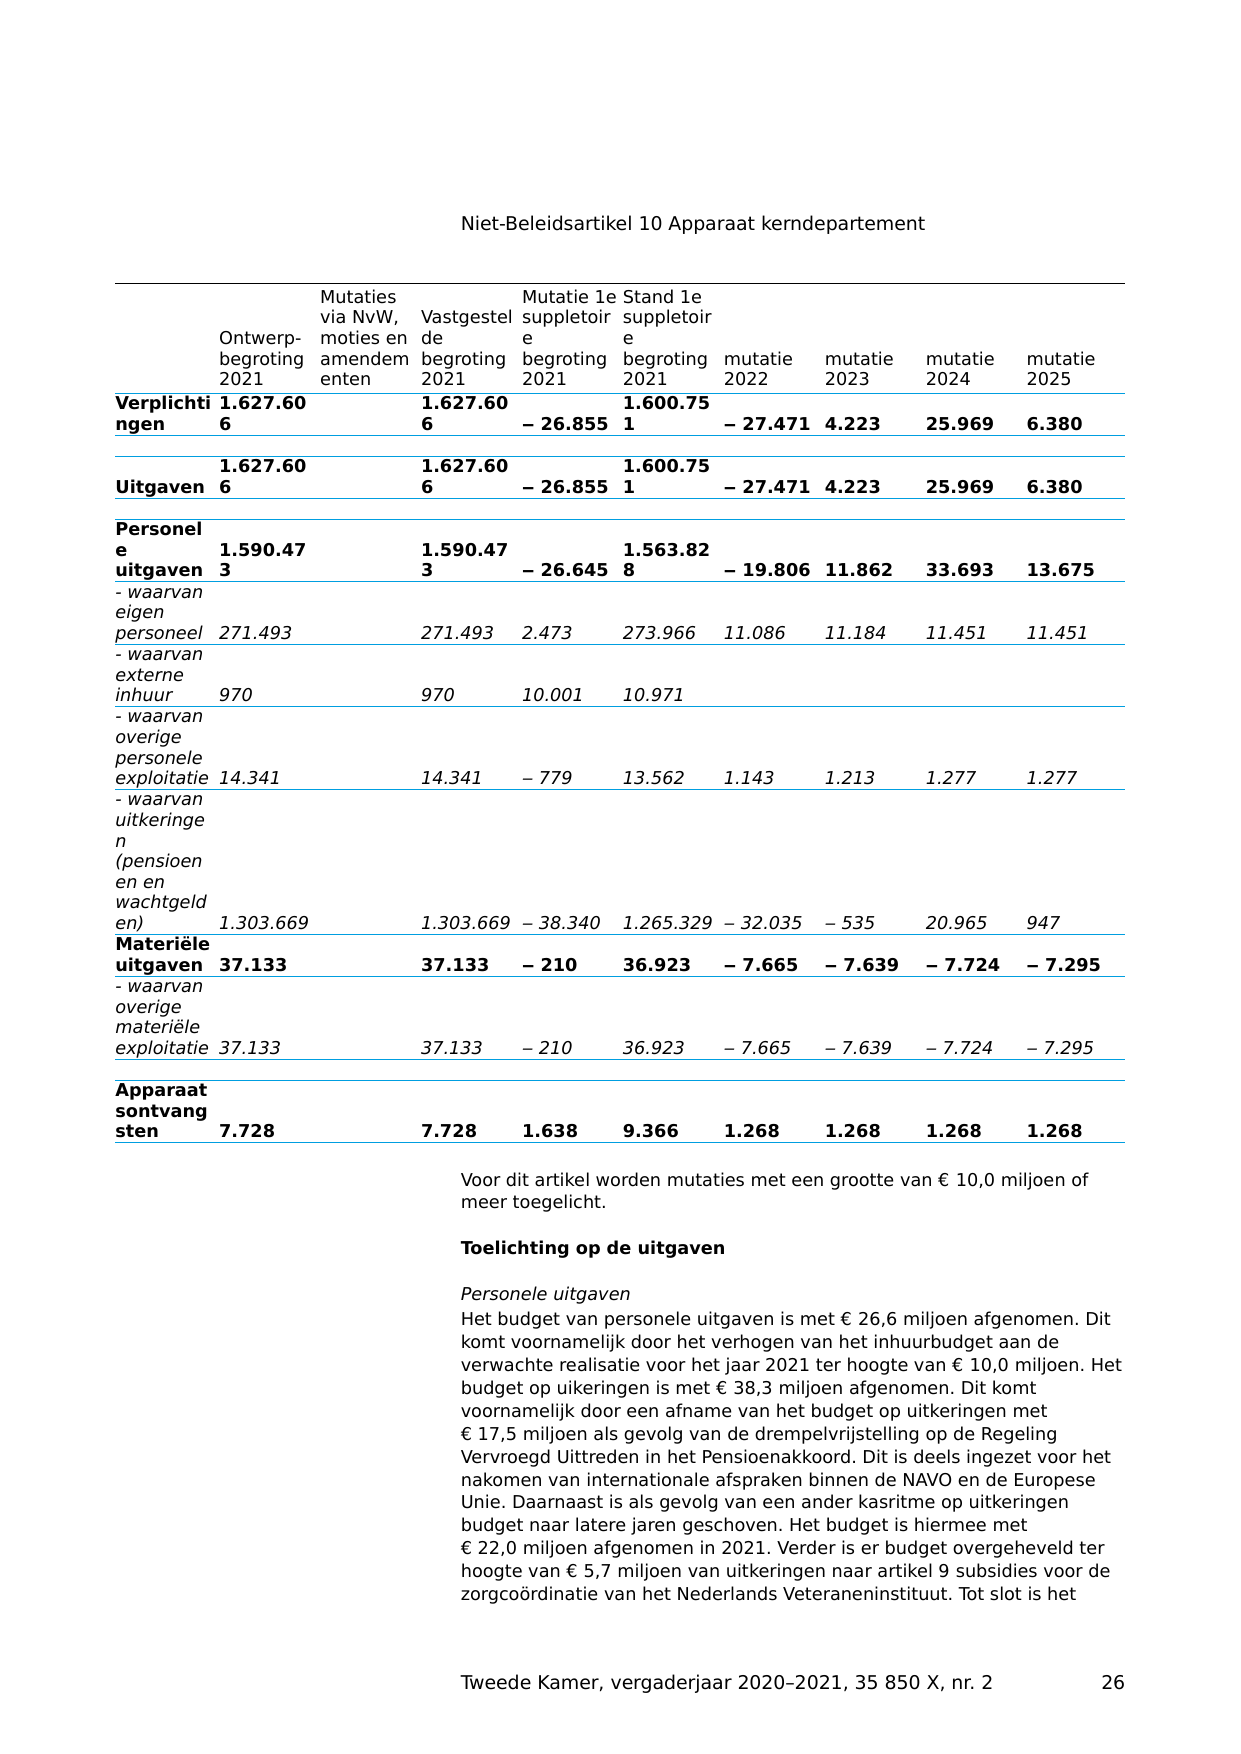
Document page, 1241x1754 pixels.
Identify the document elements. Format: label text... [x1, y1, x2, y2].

table_cell Verplichtingen [115, 394, 216, 434]
table_cell 1.563.828 [620, 520, 721, 581]
table_cell 271.493 [418, 582, 519, 643]
table_cell 1.627.606 [418, 457, 519, 497]
table_cell [620, 499, 721, 519]
table_cell 7.728 [418, 1081, 519, 1142]
table_cell mutatie 2022 [721, 284, 822, 393]
table_cell 37.133 [418, 935, 519, 976]
table_cell 11.862 [822, 520, 923, 581]
table_cell Mutatie 1e suppletoire begroting 2021 [519, 284, 620, 393]
title Niet-Beleidsartikel 10 Apparaat kerndepartement [461, 213, 1125, 235]
table_cell [721, 499, 822, 519]
table_cell ‒ 779 [519, 707, 620, 789]
table_cell 1.265.329 [620, 790, 721, 934]
table_cell 1.277 [923, 707, 1023, 789]
table_cell 9.366 [620, 1081, 721, 1142]
table_cell mutatie 2024 [923, 284, 1023, 393]
table_cell [317, 790, 418, 934]
table_cell [923, 1060, 1023, 1080]
table_cell [216, 1060, 317, 1080]
table_cell [923, 499, 1023, 519]
table_cell [418, 499, 519, 519]
table_cell [317, 1081, 418, 1142]
table_cell 271.493 [216, 582, 317, 643]
table_cell 14.341 [216, 707, 317, 789]
table_cell [620, 436, 721, 456]
table_cell [317, 707, 418, 789]
table_cell ‒ 26.855 [519, 394, 620, 434]
table_cell 6.380 [1024, 394, 1125, 434]
table_cell 1.627.606 [216, 394, 317, 434]
table_cell ‒ 210 [519, 977, 620, 1058]
table_cell Ontwerp-begroting 2021 [216, 284, 317, 393]
table_cell [1024, 499, 1125, 519]
table_cell Uitgaven [115, 457, 216, 497]
table_cell [317, 520, 418, 581]
table_cell ‒ 7.665 [721, 935, 822, 976]
table_cell mutatie 2023 [822, 284, 923, 393]
table_cell [216, 499, 317, 519]
table_cell 25.969 [923, 394, 1023, 434]
table_cell 11.451 [1024, 582, 1125, 643]
table_cell [1024, 645, 1125, 706]
table_cell [216, 436, 317, 456]
table_cell 1.268 [1024, 1081, 1125, 1142]
table_cell [317, 394, 418, 434]
table_cell ‒ 535 [822, 790, 923, 934]
table_cell 11.184 [822, 582, 923, 643]
table_cell [317, 935, 418, 976]
table_cell [822, 436, 923, 456]
table_cell 1.303.669 [216, 790, 317, 934]
table_cell 273.966 [620, 582, 721, 643]
table_cell 36.923 [620, 977, 721, 1058]
table_cell 1.627.606 [418, 394, 519, 434]
table_cell ‒ 32.035 [721, 790, 822, 934]
table_cell 7.728 [216, 1081, 317, 1142]
table_cell 1.213 [822, 707, 923, 789]
table_cell [822, 499, 923, 519]
table_cell 1.600.751 [620, 394, 721, 434]
table_cell 1.277 [1024, 707, 1125, 789]
text Toelichting op de uitgaven [461, 1236, 1125, 1259]
table_cell [418, 436, 519, 456]
table_cell - waarvan externe inhuur [115, 645, 216, 706]
table_cell 33.693 [923, 520, 1023, 581]
table_cell [721, 436, 822, 456]
table_cell 11.451 [923, 582, 1023, 643]
table_cell 14.341 [418, 707, 519, 789]
table_cell 13.562 [620, 707, 721, 789]
table_cell 970 [418, 645, 519, 706]
table_cell [1024, 436, 1125, 456]
table_cell [115, 1060, 216, 1080]
table_cell ‒ 7.639 [822, 935, 923, 976]
text Het budget van personele uitgaven is met € 26,6 miljoen afgenomen. Dit komt voornamelijk door het verhogen van het inhuurbudget aan de verwachte realisatie voor het jaar 2021 ter hoogte van € 10,0 miljoen. Het budget op uikeringen is met € 38,3 miljoen afgenomen. Dit komt voornamelijk door een afname van het budget op uitkeringen met € 17,5 miljoen als gevolg van de drempelvrijstelling op de Regeling Vervroegd Uittreden in het Pensioenakkoord. Dit is deels ingezet voor het nakomen van internationale afspraken binnen de NAVO en de Europese Unie. Daarnaast is als gevolg van een ander kasritme op uitkeringen budget naar latere jaren geschoven. Het budget is hiermee met € 22,0 miljoen afgenomen in 2021. Verder is er budget overgeheveld ter hoogte van € 5,7 miljoen van uitkeringen naar artikel 9 subsidies voor de zorgcoördinatie van het Nederlands Veteraneninstituut. Tot slot is het [461, 1307, 1125, 1605]
table_cell 37.133 [216, 935, 317, 976]
table_cell [923, 436, 1023, 456]
table_cell [317, 645, 418, 706]
table_cell ‒ 27.471 [721, 457, 822, 497]
table_cell ‒ 210 [519, 935, 620, 976]
table_cell Materiële uitgaven [115, 935, 216, 976]
table_cell - waarvan eigen personeel [115, 582, 216, 643]
table_cell 4.223 [822, 457, 923, 497]
table_cell [1024, 1060, 1125, 1080]
table_cell 6.380 [1024, 457, 1125, 497]
table_cell ‒ 27.471 [721, 394, 822, 434]
table_cell 1.600.751 [620, 457, 721, 497]
table_cell ‒ 7.724 [923, 935, 1023, 976]
table_header Artikel 10 Apparaat kerndepartement (bedragen x € 1.000) [115, 258, 1125, 283]
table_cell 1.590.473 [418, 520, 519, 581]
table_cell 1.638 [519, 1081, 620, 1142]
table_cell Stand 1e suppletoire begroting 2021 [620, 284, 721, 393]
table_cell 36.923 [620, 935, 721, 976]
table_cell - waarvan uitkeringen (pensioenen en wachtgelden) [115, 790, 216, 934]
table_cell Vastgestelde begroting 2021 [418, 284, 519, 393]
table_cell 11.086 [721, 582, 822, 643]
table_cell 970 [216, 645, 317, 706]
table_cell [923, 645, 1023, 706]
table_cell 1.268 [923, 1081, 1023, 1142]
table_cell 1.268 [822, 1081, 923, 1142]
text Personele uitgaven [461, 1282, 1125, 1305]
table_cell Personele uitgaven [115, 520, 216, 581]
table_cell ‒ 19.806 [721, 520, 822, 581]
table_cell 1.590.473 [216, 520, 317, 581]
table_cell 1.627.606 [216, 457, 317, 497]
table_cell 1.303.669 [418, 790, 519, 934]
table_cell 25.969 [923, 457, 1023, 497]
table_cell [519, 436, 620, 456]
table_cell [721, 1060, 822, 1080]
table_cell ‒ 7.295 [1024, 935, 1125, 976]
table_cell 37.133 [418, 977, 519, 1058]
table_cell [620, 1060, 721, 1080]
table_cell ‒ 7.665 [721, 977, 822, 1058]
table_cell ‒ 38.340 [519, 790, 620, 934]
table_cell [317, 1060, 418, 1080]
table_cell [418, 1060, 519, 1080]
table_cell 10.001 [519, 645, 620, 706]
table_cell ‒ 26.645 [519, 520, 620, 581]
table_cell [721, 645, 822, 706]
table_cell [317, 582, 418, 643]
text Voor dit artikel worden mutaties met een grootte van € 10,0 miljoen of meer toegelicht. [461, 1168, 1125, 1213]
table_cell 1.268 [721, 1081, 822, 1142]
table_cell 20.965 [923, 790, 1023, 934]
table_cell [317, 436, 418, 456]
table_cell Mutaties via NvW, moties en amendementen [317, 284, 418, 393]
table_cell mutatie 2025 [1024, 284, 1125, 393]
table_cell 2.473 [519, 582, 620, 643]
table_cell 13.675 [1024, 520, 1125, 581]
table_cell [317, 457, 418, 497]
table_cell ‒ 7.295 [1024, 977, 1125, 1058]
table_cell 4.223 [822, 394, 923, 434]
table_cell - waarvan overige materiële exploitatie [115, 977, 216, 1058]
table_cell 1.143 [721, 707, 822, 789]
table_cell 37.133 [216, 977, 317, 1058]
table_cell [519, 1060, 620, 1080]
table_cell [115, 499, 216, 519]
table_cell [317, 499, 418, 519]
table_cell [822, 1060, 923, 1080]
table_cell [115, 436, 216, 456]
table_cell ‒ 7.724 [923, 977, 1023, 1058]
table_cell 947 [1024, 790, 1125, 934]
table_cell [115, 284, 216, 393]
table_cell ‒ 26.855 [519, 457, 620, 497]
table_cell [519, 499, 620, 519]
table_cell [822, 645, 923, 706]
table_cell ‒ 7.639 [822, 977, 923, 1058]
table_cell 10.971 [620, 645, 721, 706]
table_cell - waarvan overige personele exploitatie [115, 707, 216, 789]
table_cell Apparaatsontvangsten [115, 1081, 216, 1142]
table_cell [317, 977, 418, 1058]
